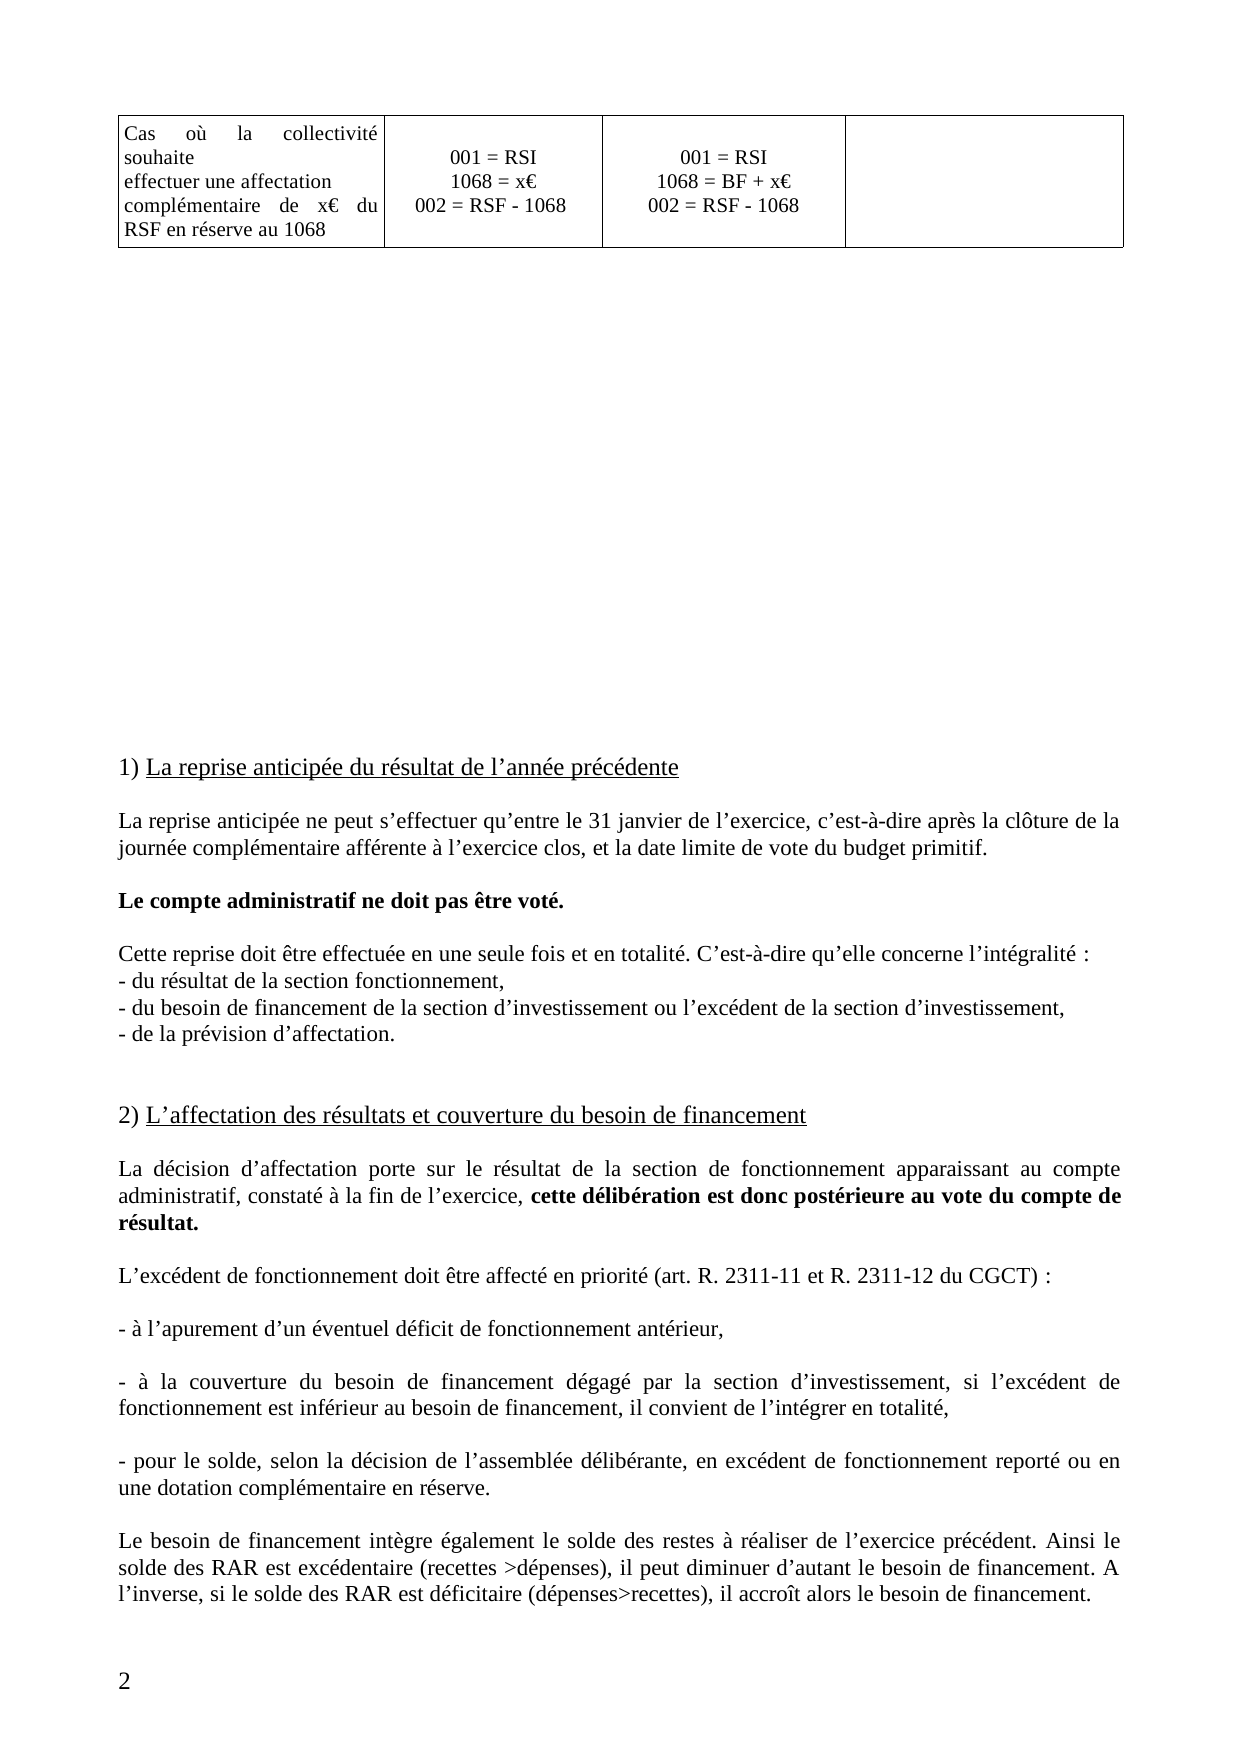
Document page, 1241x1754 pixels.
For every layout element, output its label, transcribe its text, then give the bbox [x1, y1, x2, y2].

text Le compte administratif ne doit pas être voté. [118, 887, 1122, 914]
text L’excédent de fonctionnement doit être affecté en priorité (art. R. 2311-11 et R. 2311-12 du CGCT) : [118, 1261, 1122, 1288]
text - de la prévision d’affectation. [118, 1020, 1122, 1046]
text La décision d’affectation porte sur le résultat de la section de fonctionnement apparaissant au compte administratif, constaté à la fin de l’exercice, cette délibération est donc postérieure au vote du compte de résultat. [118, 1155, 1122, 1235]
text - pour le solde, selon la décision de l’assemblée délibérante, en excédent de fonctionnement reporté ou en une dotation complémentaire en réserve. [118, 1447, 1122, 1501]
text 1) La reprise anticipée du résultat de l’année précédente [118, 752, 1122, 781]
text - à l’apurement d’un éventuel déficit de fonctionnement antérieur, [118, 1314, 1122, 1341]
table_cell Cas où la collectivité souhaite effectuer une affectation complémentaire de x€ du RSF en réserve au 1068 [119, 116, 384, 247]
text 2) L’affectation des résultats et couverture du besoin de financement [118, 1099, 1122, 1129]
table_cell [846, 116, 1123, 247]
text La reprise anticipée ne peut s’effectuer qu’entre le 31 janvier de l’exercice, c’est-à-dire après la clôture de la journée complémentaire afférente à l’exercice clos, et la date limite de vote du budget primitif. [118, 807, 1122, 861]
text - à la couverture du besoin de financement dégagé par la section d’investissement, si l’excédent de fonctionnement est inférieur au besoin de financement, il convient de l’intégrer en totalité, [118, 1368, 1122, 1421]
text - du besoin de financement de la section d’investissement ou l’excédent de la section d’investissement, [118, 993, 1122, 1020]
text Cette reprise doit être effectuée en une seule fois et en totalité. C’est-à-dire qu’elle concerne l’intégralité : [118, 940, 1122, 967]
table_cell 001 = RSI 1068 = x€ 002 = RSF - 1068 [385, 116, 602, 247]
text - du résultat de la section fonctionnement, [118, 967, 1122, 993]
text Le besoin de financement intègre également le solde des restes à réaliser de l’exercice précédent. Ainsi le solde des RAR est excédentaire (recettes >dépenses), il peut diminuer d’autant le besoin de financement. A l’inverse, si le solde des RAR est déficitaire (dépenses>recettes), il accroît alors le besoin de financement. [118, 1527, 1122, 1607]
table_cell 001 = RSI 1068 = BF + x€ 002 = RSF - 1068 [603, 116, 845, 247]
